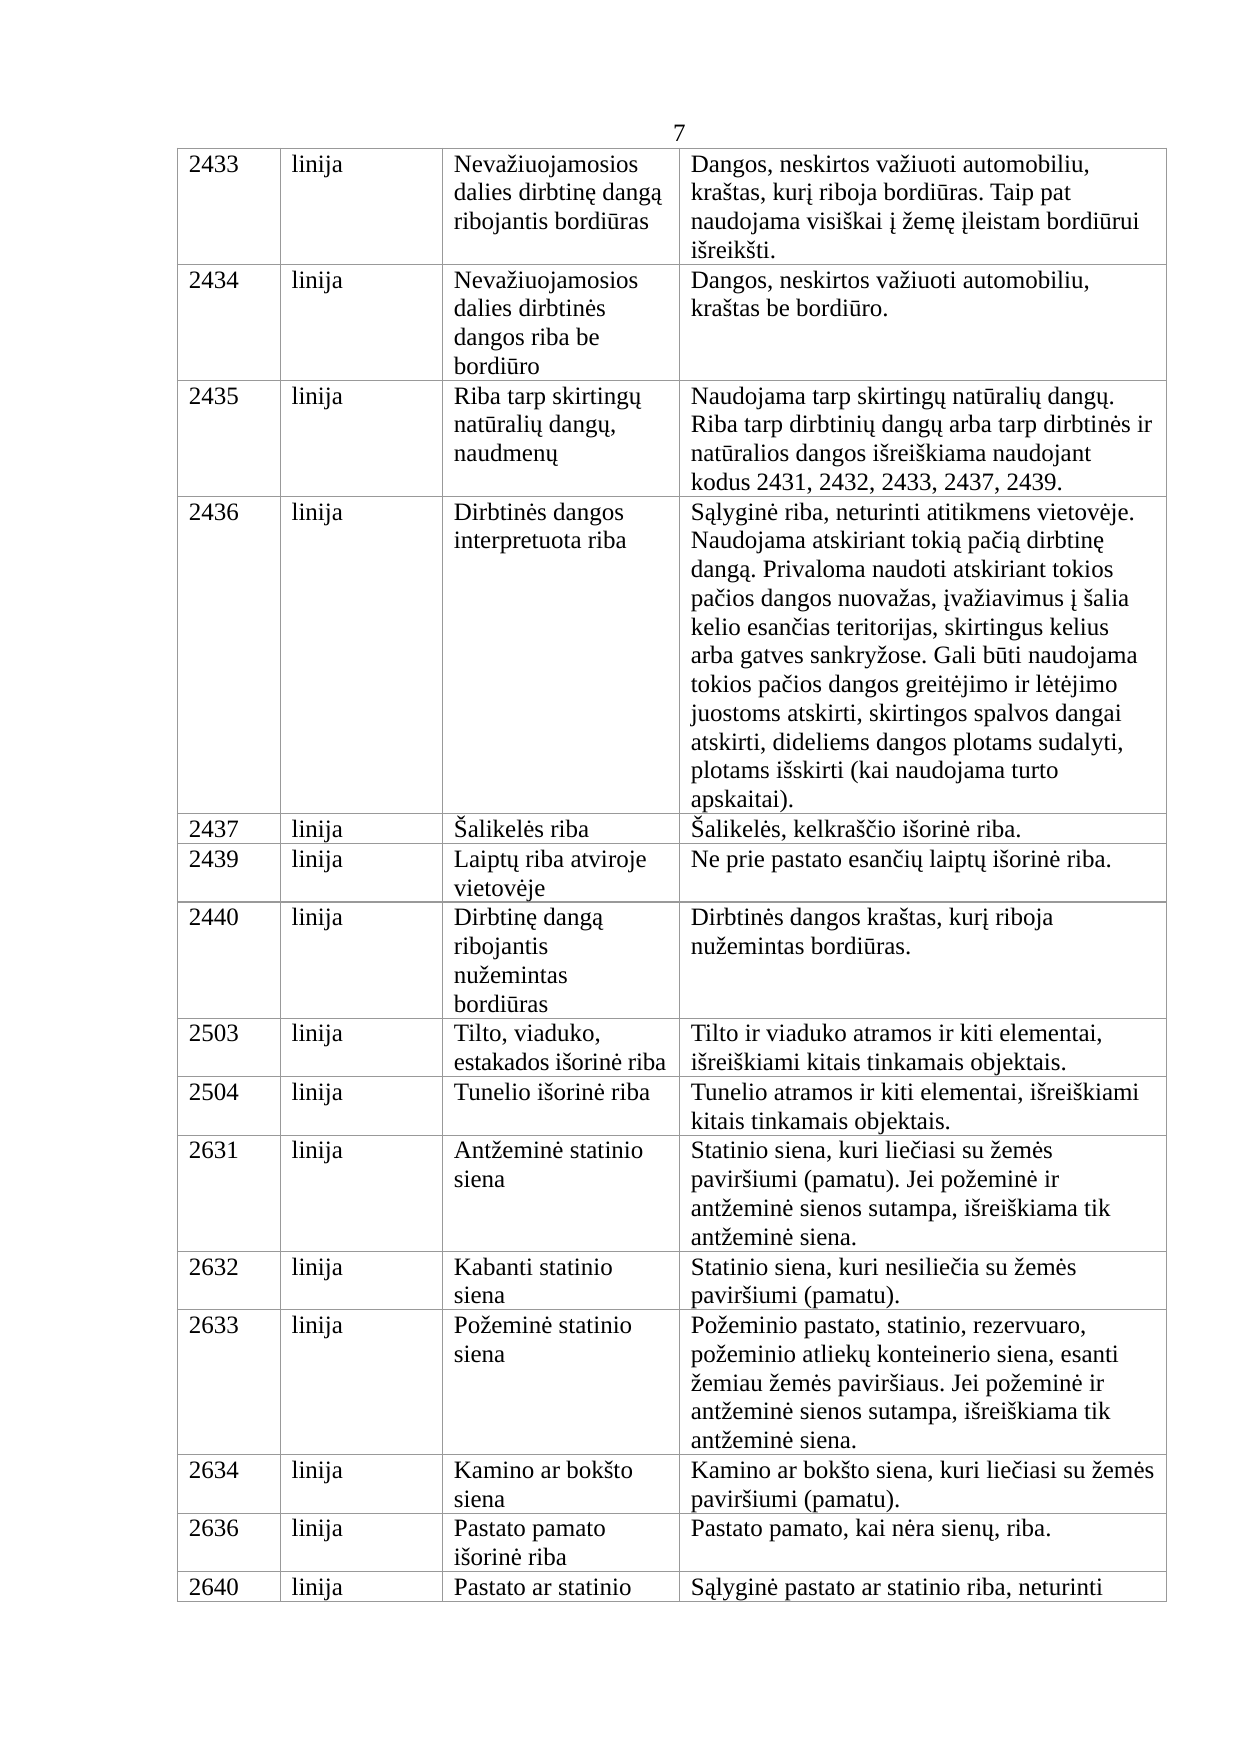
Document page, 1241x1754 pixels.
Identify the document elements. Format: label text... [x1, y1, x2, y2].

table_cell linija [281, 1019, 442, 1076]
table_cell linija [281, 814, 442, 843]
table_cell Laiptų riba atviroje vietovėje [443, 844, 679, 901]
table_cell 2633 [178, 1310, 280, 1454]
table_cell linija [281, 1077, 442, 1134]
table_cell Pastato ar statinio [443, 1572, 679, 1601]
table_cell linija [281, 1572, 442, 1601]
table_cell linija [281, 1514, 442, 1571]
table_cell Nevažiuojamosios dalies dirbtinės dangos riba be bordiūro [443, 265, 679, 380]
table_cell Antžeminė statinio siena [443, 1136, 679, 1251]
table_cell Sąlyginė riba, neturinti atitikmens vietovėje. Naudojama atskiriant tokią pačią dirbtinę dangą. Privaloma naudoti atskiriant tokios pačios dangos nuovažas, įvažiavimus į šalia kelio esančias teritorijas, skirtingus kelius arba gatves sankryžose. Gali būti naudojama tokios pačios dangos greitėjimo ir lėtėjimo juostoms atskirti, skirtingos spalvos dangai atskirti, dideliems dangos plotams sudalyti, plotams išskirti (kai naudojama turto apskaitai). [680, 497, 1166, 813]
table_cell Pastato pamato išorinė riba [443, 1514, 679, 1571]
table_cell 2503 [178, 1019, 280, 1076]
table_cell Požeminio pastato, statinio, rezervuaro, požeminio atliekų konteinerio siena, esanti žemiau žemės paviršiaus. Jei požeminė ir antžeminė sienos sutampa, išreiškiama tik antžeminė siena. [680, 1310, 1166, 1454]
table_cell Kamino ar bokšto siena, kuri liečiasi su žemės paviršiumi (pamatu). [680, 1455, 1166, 1512]
table_cell 2640 [178, 1572, 280, 1601]
table_cell Tilto ir viaduko atramos ir kiti elementai, išreiškiami kitais tinkamais objektais. [680, 1019, 1166, 1076]
table_cell Ne prie pastato esančių laiptų išorinė riba. [680, 844, 1166, 901]
table_cell linija [281, 844, 442, 901]
table_cell Statinio siena, kuri nesiliečia su žemės paviršiumi (pamatu). [680, 1252, 1166, 1309]
table_cell 2434 [178, 265, 280, 380]
table_cell 2632 [178, 1252, 280, 1309]
table_cell linija [281, 497, 442, 813]
table_cell 2631 [178, 1136, 280, 1251]
table_cell 2437 [178, 814, 280, 843]
table_cell 2504 [178, 1077, 280, 1134]
table_cell Riba tarp skirtingų natūralių dangų, naudmenų [443, 381, 679, 496]
table_cell linija [281, 1136, 442, 1251]
table_cell linija [281, 1252, 442, 1309]
table_cell Dangos, neskirtos važiuoti automobiliu, kraštas be bordiūro. [680, 265, 1166, 380]
table_cell 2636 [178, 1514, 280, 1571]
table_cell Sąlyginė pastato ar statinio riba, neturinti [680, 1572, 1166, 1601]
table_cell 2439 [178, 844, 280, 901]
table_cell 2634 [178, 1455, 280, 1512]
table_cell Tilto, viaduko, estakados išorinė riba [443, 1019, 679, 1076]
table_cell Dangos, neskirtos važiuoti automobiliu, kraštas, kurį riboja bordiūras. Taip pat naudojama visiškai į žemę įleistam bordiūrui išreikšti. [680, 149, 1166, 264]
table_cell 2435 [178, 381, 280, 496]
table_cell linija [281, 1455, 442, 1512]
table_cell linija [281, 1310, 442, 1454]
table_cell Naudojama tarp skirtingų natūralių dangų. Riba tarp dirbtinių dangų arba tarp dirbtinės ir natūralios dangos išreiškiama naudojant kodus 2431, 2432, 2433, 2437, 2439. [680, 381, 1166, 496]
table_cell Statinio siena, kuri liečiasi su žemės paviršiumi (pamatu). Jei požeminė ir antžeminė sienos sutampa, išreiškiama tik antžeminė siena. [680, 1136, 1166, 1251]
table_cell Šalikelės riba [443, 814, 679, 843]
table_cell 2433 [178, 149, 280, 264]
table_cell Dirbtinės dangos kraštas, kurį riboja nužemintas bordiūras. [680, 903, 1166, 1017]
table_cell linija [281, 903, 442, 1017]
table_cell Tunelio atramos ir kiti elementai, išreiškiami kitais tinkamais objektais. [680, 1077, 1166, 1134]
table_cell linija [281, 149, 442, 264]
table_cell Nevažiuojamosios dalies dirbtinę dangą ribojantis bordiūras [443, 149, 679, 264]
table_cell linija [281, 381, 442, 496]
table_cell Dirbtinę dangą ribojantis nužemintas bordiūras [443, 903, 679, 1017]
table_cell Šalikelės, kelkraščio išorinė riba. [680, 814, 1166, 843]
table_cell Kabanti statinio siena [443, 1252, 679, 1309]
table_cell Požeminė statinio siena [443, 1310, 679, 1454]
table_cell linija [281, 265, 442, 380]
table_cell Tunelio išorinė riba [443, 1077, 679, 1134]
table_cell 2436 [178, 497, 280, 813]
table_cell Pastato pamato, kai nėra sienų, riba. [680, 1514, 1166, 1571]
table_cell Kamino ar bokšto siena [443, 1455, 679, 1512]
table_cell 2440 [178, 903, 280, 1017]
table_cell Dirbtinės dangos interpretuota riba [443, 497, 679, 813]
